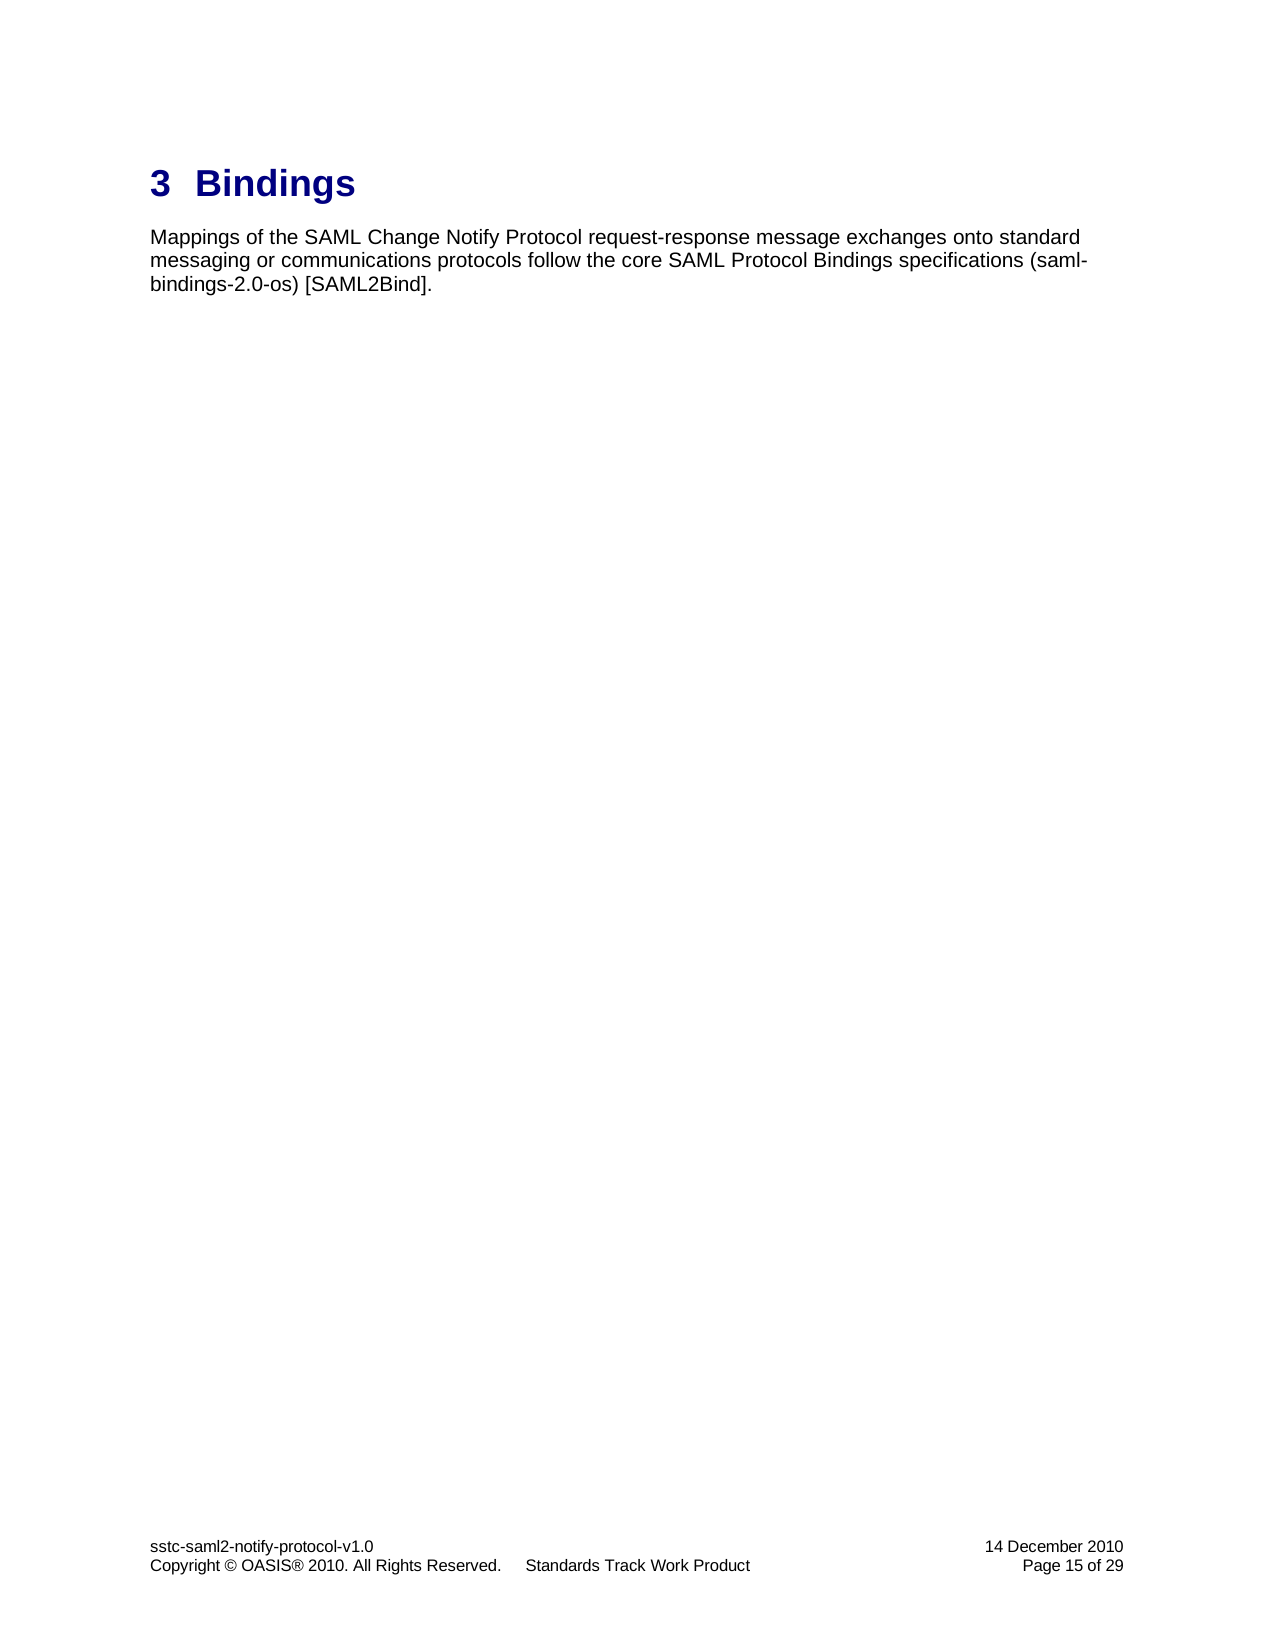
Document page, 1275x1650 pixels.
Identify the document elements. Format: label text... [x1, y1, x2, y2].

subtitle Bindings [150, 150, 1125, 204]
text Mappings of the SAML Change Notify Protocol request-response message exchanges onto standard messaging or communications protocols follow the core SAML Protocol Bindings specifications (saml-bindings-2.0-os) [SAML2Bind]. [150, 225, 1125, 296]
